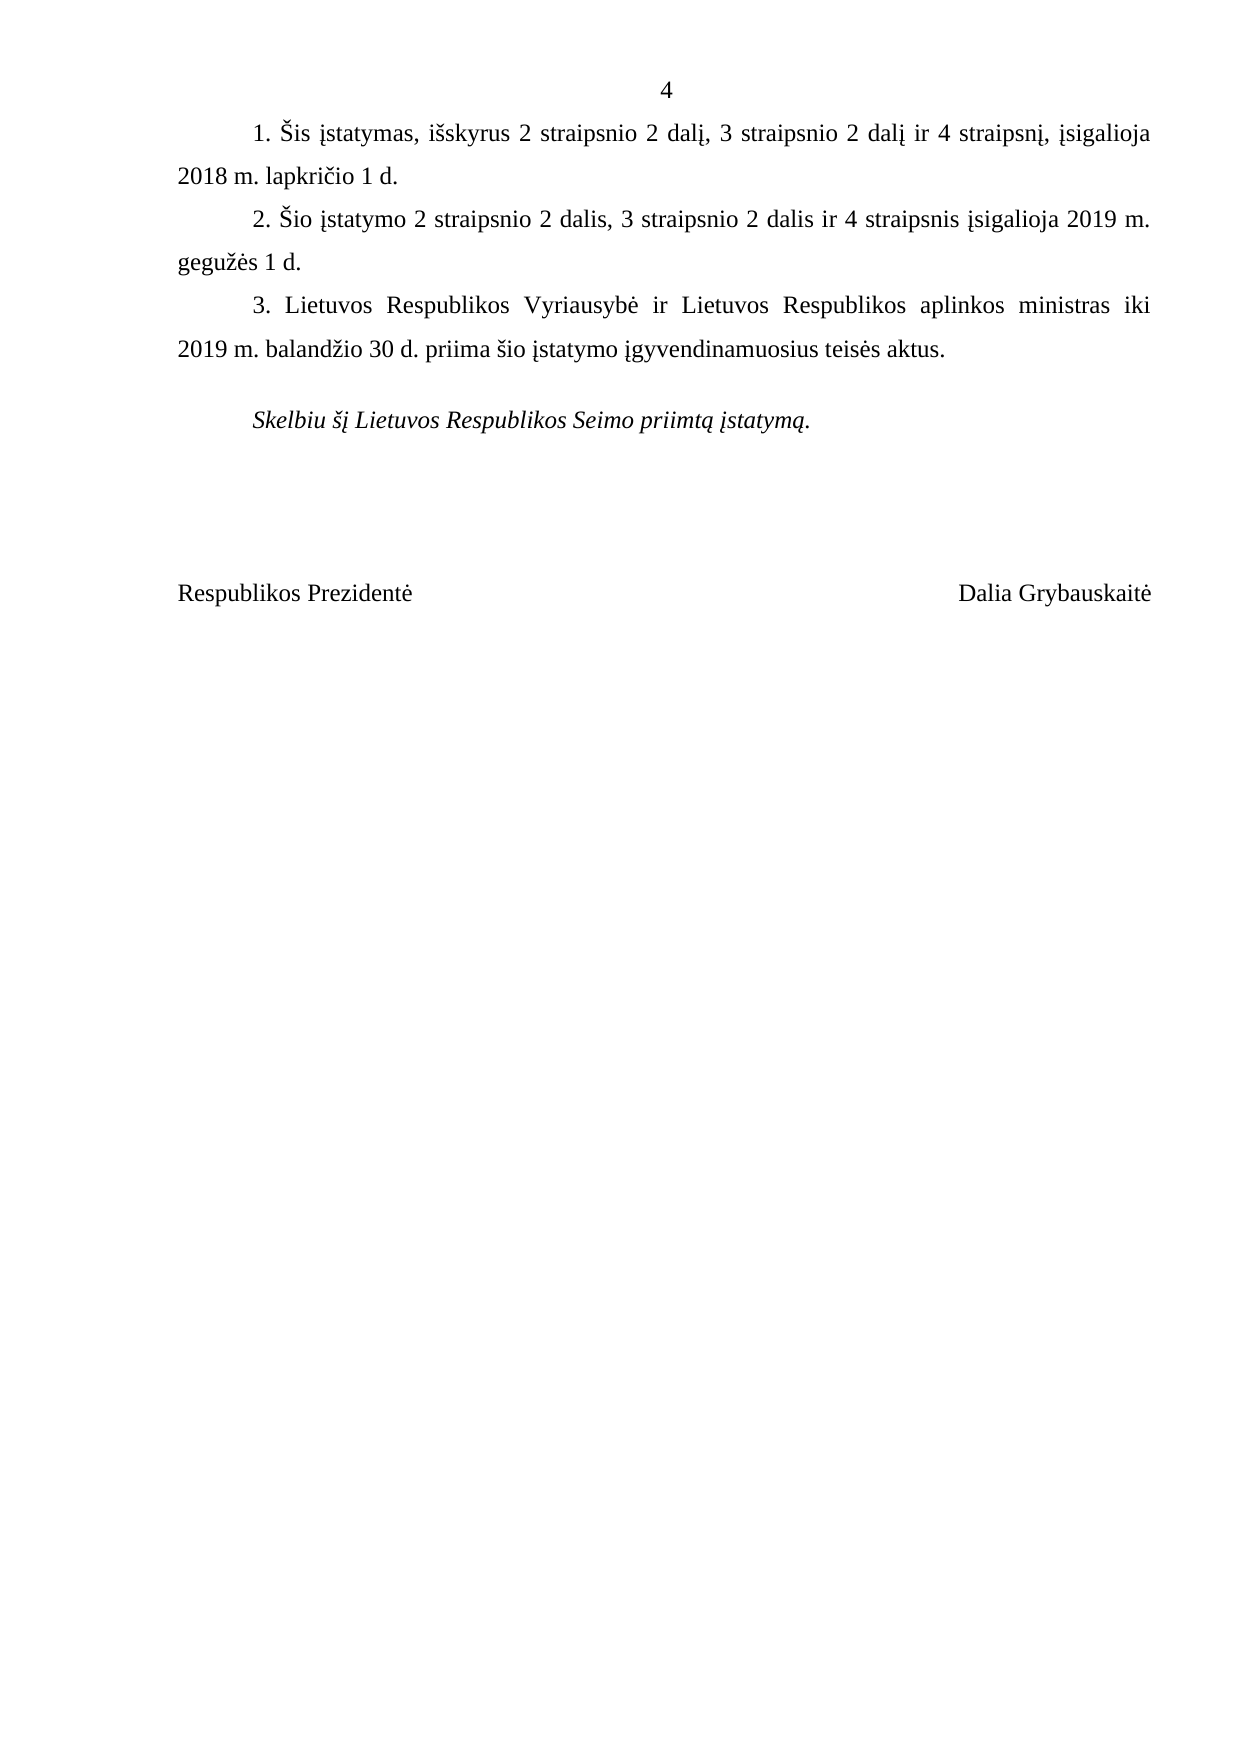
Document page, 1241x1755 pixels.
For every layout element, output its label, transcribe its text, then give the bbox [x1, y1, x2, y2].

text 3. Lietuvos Respublikos Vyriausybė ir Lietuvos Respublikos aplinkos ministras iki 2019 m. balandžio 30 d. priima šio įstatymo įgyvendinamuosius teisės aktus. [177, 291, 1152, 362]
text Respublikos Prezidentė Dalia Grybauskaitė [177, 578, 1152, 607]
text 2. Šio įstatymo 2 straipsnio 2 dalis, 3 straipsnio 2 dalis ir 4 straipsnis įsigalioja 2019 m. gegužės 1 d. [177, 204, 1152, 276]
text 1. Šis įstatymas, išskyrus 2 straipsnio 2 dalį, 3 straipsnio 2 dalį ir 4 straipsnį, įsigalioja 2018 m. lapkričio 1 d. [177, 118, 1152, 190]
text Skelbiu šį Lietuvos Respublikos Seimo priimtą įstatymą. [177, 406, 1152, 434]
